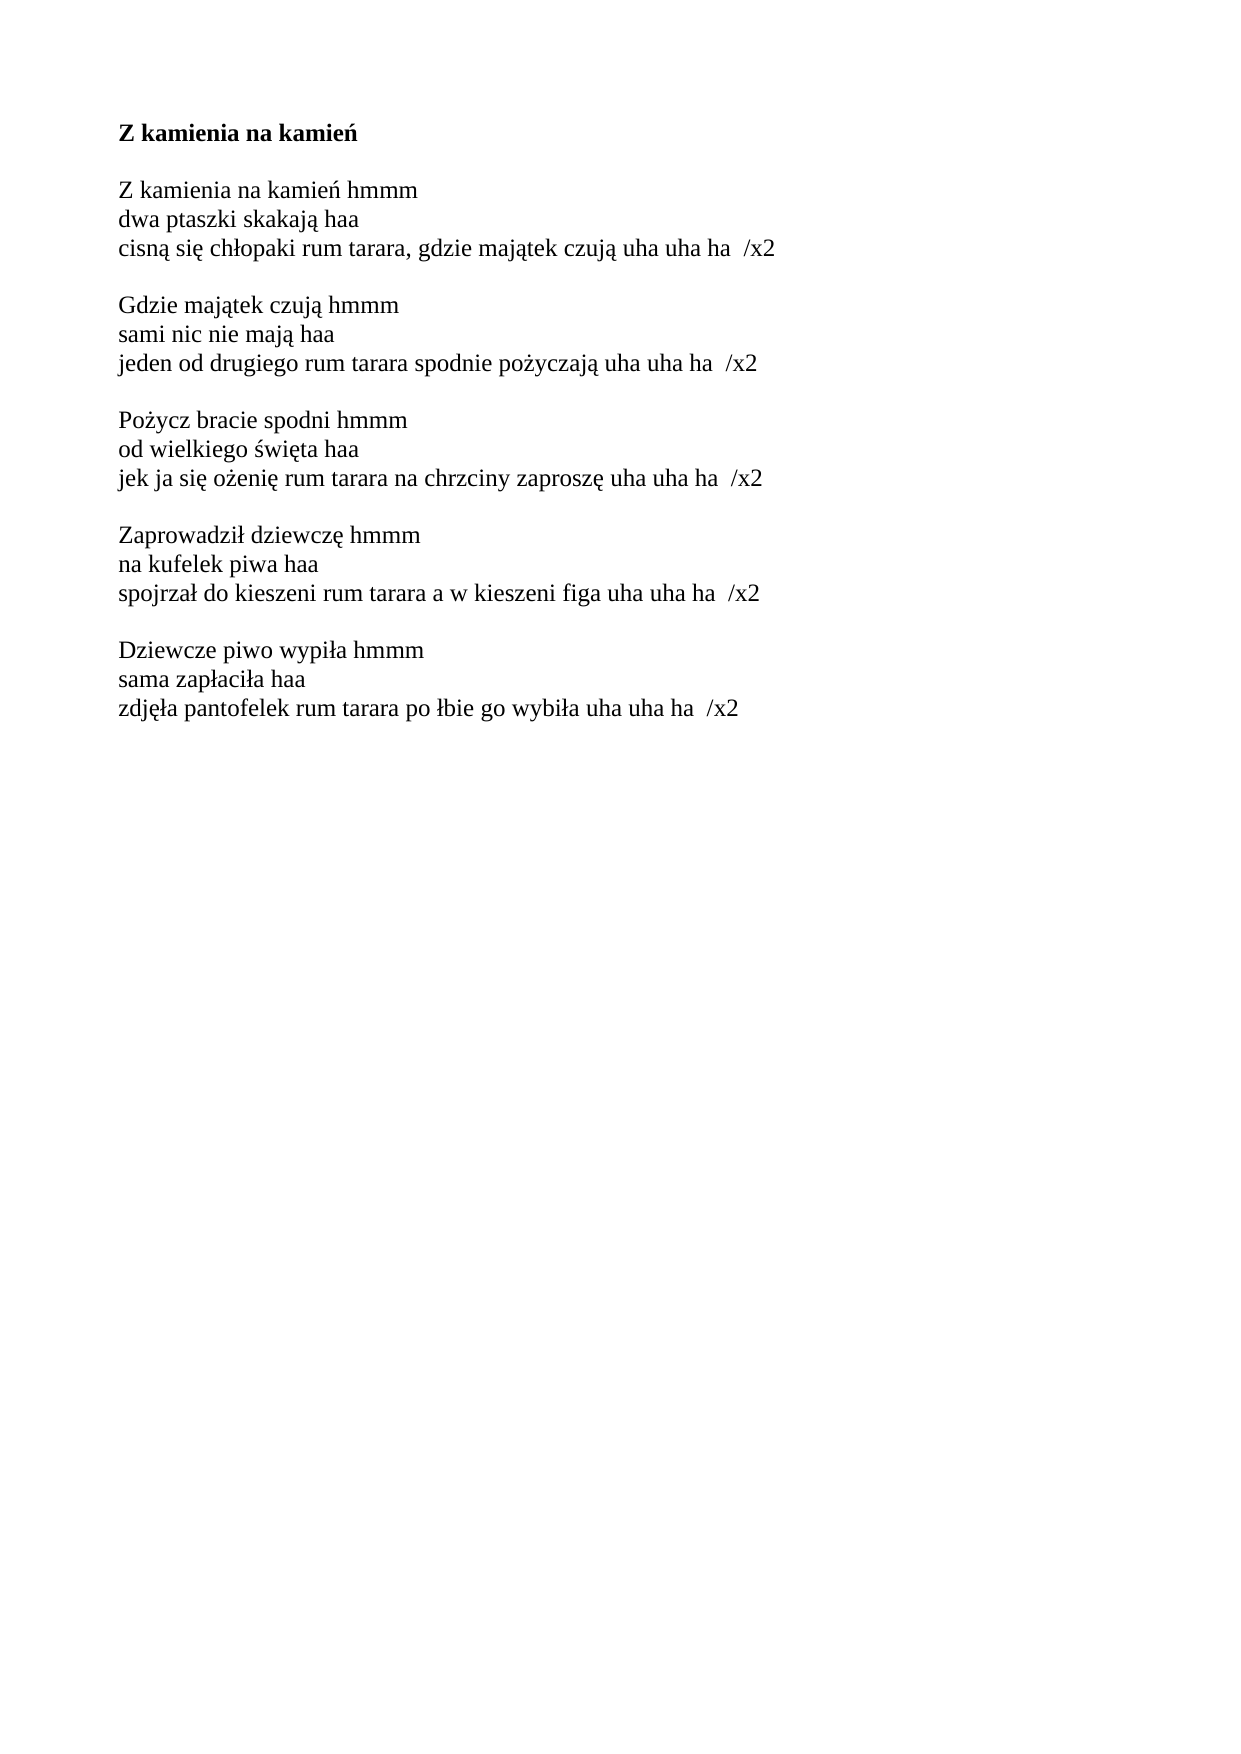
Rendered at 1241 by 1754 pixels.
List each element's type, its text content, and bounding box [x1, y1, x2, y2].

text Dziewcze piwo wypiła hmmm [118, 636, 1122, 664]
text Z kamienia na kamień hmmm [118, 176, 1122, 204]
text na kufelek piwa haa [118, 549, 1122, 578]
text Zaprowadził dziewczę hmmm [118, 521, 1122, 549]
text jeden od drugiego rum tarara spodnie pożyczają uha uha ha /x2 [118, 348, 1122, 377]
text Z kamienia na kamień [118, 118, 1122, 147]
text dwa ptaszki skakają haa [118, 204, 1122, 233]
text Gdzie majątek czują hmmm [118, 291, 1122, 319]
text od wielkiego święta haa [118, 434, 1122, 463]
text spojrzał do kieszeni rum tarara a w kieszeni figa uha uha ha /x2 [118, 578, 1122, 607]
text sama zapłaciła haa [118, 664, 1122, 693]
text Pożycz bracie spodni hmmm [118, 406, 1122, 434]
text jek ja się ożenię rum tarara na chrzciny zaproszę uha uha ha /x2 [118, 463, 1122, 492]
text zdjęła pantofelek rum tarara po łbie go wybiła uha uha ha /x2 [118, 693, 1122, 722]
text sami nic nie mają haa [118, 319, 1122, 348]
text cisną się chłopaki rum tarara, gdzie majątek czują uha uha ha /x2 [118, 233, 1122, 262]
